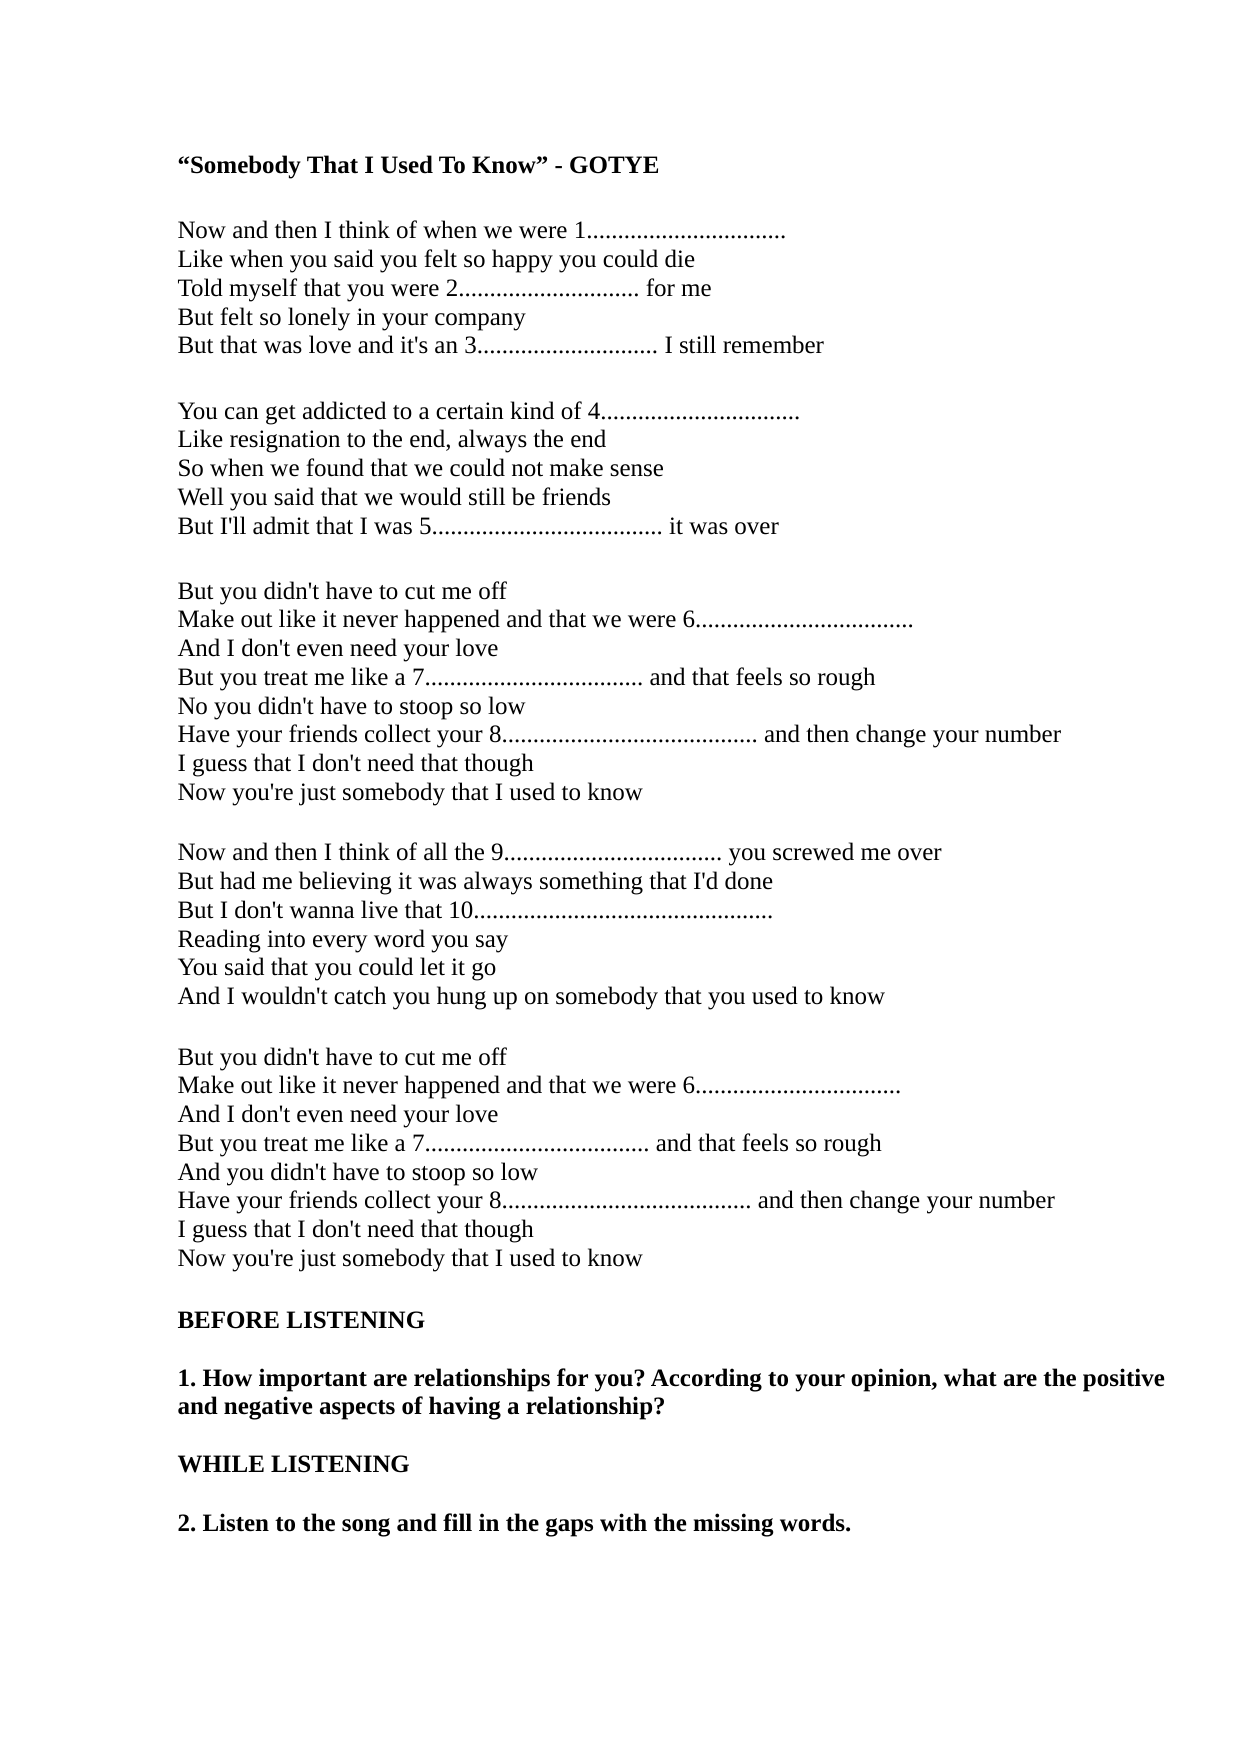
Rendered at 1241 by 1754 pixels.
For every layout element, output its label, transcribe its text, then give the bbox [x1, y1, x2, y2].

text But you didn't have to cut me off Make out like it never happened and that we were 6................................... And I don't even need your love But you treat me like a 7................................... and that feels so rough No you didn't have to stoop so low Have your friends collect your 8......................................... and then change your number I guess that I don't need that though Now you're just somebody that I used to know [177, 576, 1187, 806]
text “Somebody That I Used To Know” - GOTYE [177, 151, 1187, 179]
text Now and then I think of all the 9................................... you screwed me over But had me believing it was always something that I'd done But I don't wanna live that 10................................................ Reading into every word you say You said that you could let it go And I wouldn't catch you hung up on somebody that you used to know [177, 809, 1187, 1010]
text 1. How important are relationships for you? According to your opinion, what are the positive and negative aspects of having a relationship? [177, 1363, 1187, 1420]
text WHILE LISTENING [177, 1449, 1187, 1478]
text BEFORE LISTENING [177, 1305, 1187, 1334]
text Now and then I think of when we were 1................................ Like when you said you felt so happy you could die Told myself that you were 2............................. for me But felt so lonely in your company But that was love and it's an 3............................. I still remember [177, 216, 1187, 359]
text 2. Listen to the song and fill in the gaps with the missing words. [177, 1508, 1187, 1537]
text You can get addicted to a certain kind of 4................................ Like resignation to the end, always the end So when we found that we could not make sense Well you said that we would still be friends But I'll admit that I was 5..................................... it was over [177, 396, 1187, 539]
text But you didn't have to cut me off Make out like it never happened and that we were 6................................. And I don't even need your love But you treat me like a 7.................................... and that feels so rough And you didn't have to stoop so low Have your friends collect your 8........................................ and then change your number I guess that I don't need that though Now you're just somebody that I used to know [177, 1013, 1187, 1272]
